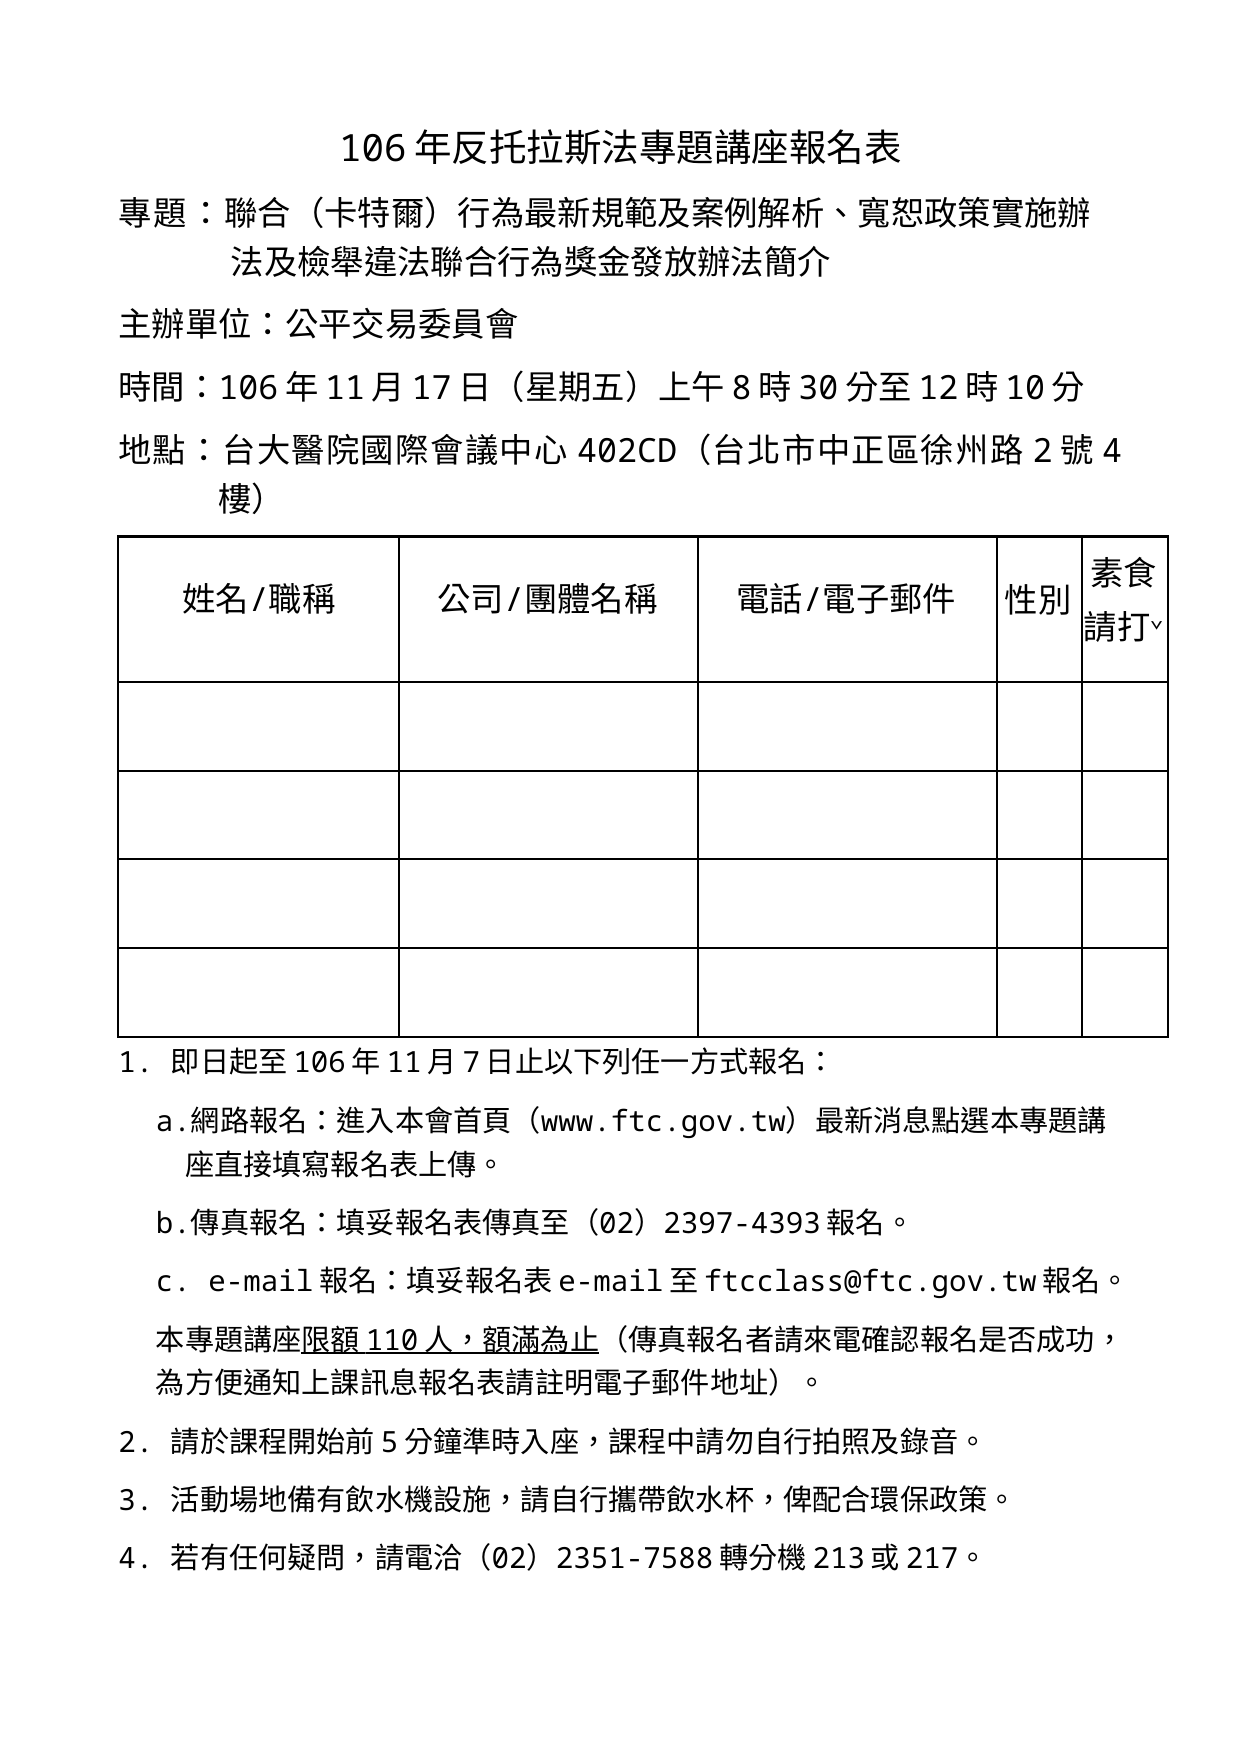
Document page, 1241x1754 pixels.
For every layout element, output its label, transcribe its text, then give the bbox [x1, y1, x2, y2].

table_cell [699, 772, 996, 858]
text 1. 即日起至106年11月7日止以下列任一方式報名： [118, 1038, 1122, 1081]
table_header 姓名/職稱 [119, 538, 398, 681]
table_cell [400, 683, 697, 770]
table_header 素食請打ˇ [1083, 538, 1167, 681]
table_cell [699, 949, 996, 1036]
table_header 電話/電子郵件 [699, 538, 996, 681]
table_cell [699, 860, 996, 947]
table_cell [119, 949, 398, 1036]
table_header 公司/團體名稱 [400, 538, 697, 681]
text 專題：聯合（卡特爾）行為最新規範及案例解析、寬恕政策實施辦法及檢舉違法聯合行為獎金發放辦法簡介 [118, 187, 1122, 284]
table_cell [119, 683, 398, 770]
text 地點：台大醫院國際會議中心402CD（台北市中正區徐州路2號4樓） [118, 424, 1122, 521]
text 4. 若有任何疑問，請電洽（02）2351-7588轉分機213或217。 [118, 1533, 1122, 1577]
text 時間：106年11月17日（星期五）上午8時30分至12時10分 [118, 361, 1122, 409]
text 106年反托拉斯法專題講座報名表 [118, 118, 1122, 173]
text b.傳真報名：填妥報名表傳真至（02）2397-4393報名。 [156, 1198, 1122, 1242]
table_cell [1083, 772, 1167, 858]
table_cell [400, 949, 697, 1036]
text a.網路報名：進入本會首頁（www.ftc.gov.tw）最新消息點選本專題講座直接填寫報名表上傳。 [156, 1096, 1122, 1183]
text 2. 請於課程開始前5分鐘準時入座，課程中請勿自行拍照及錄音。 [118, 1417, 1122, 1461]
table_cell [998, 772, 1081, 858]
table_cell [998, 949, 1081, 1036]
table_cell [119, 772, 398, 858]
table_cell [1083, 949, 1167, 1036]
table_cell [998, 683, 1081, 770]
table_cell [1083, 860, 1167, 947]
text 3. 活動場地備有飲水機設施，請自行攜帶飲水杯，俾配合環保政策。 [118, 1475, 1122, 1519]
table_header 性別 [998, 538, 1081, 681]
table_cell [119, 860, 398, 947]
text 主辦單位：公平交易委員會 [118, 298, 1122, 346]
text 本專題講座限額110人，額滿為止（傳真報名者請來電確認報名是否成功，為方便通知上課訊息報名表請註明電子郵件地址）。 [156, 1315, 1122, 1402]
text c. e-mail報名：填妥報名表e-mail至ftcclass@ftc.gov.tw報名。 [156, 1256, 1122, 1300]
table_cell [400, 860, 697, 947]
table_cell [998, 860, 1081, 947]
table_cell [1083, 683, 1167, 770]
table_cell [400, 772, 697, 858]
table_cell [699, 683, 996, 770]
